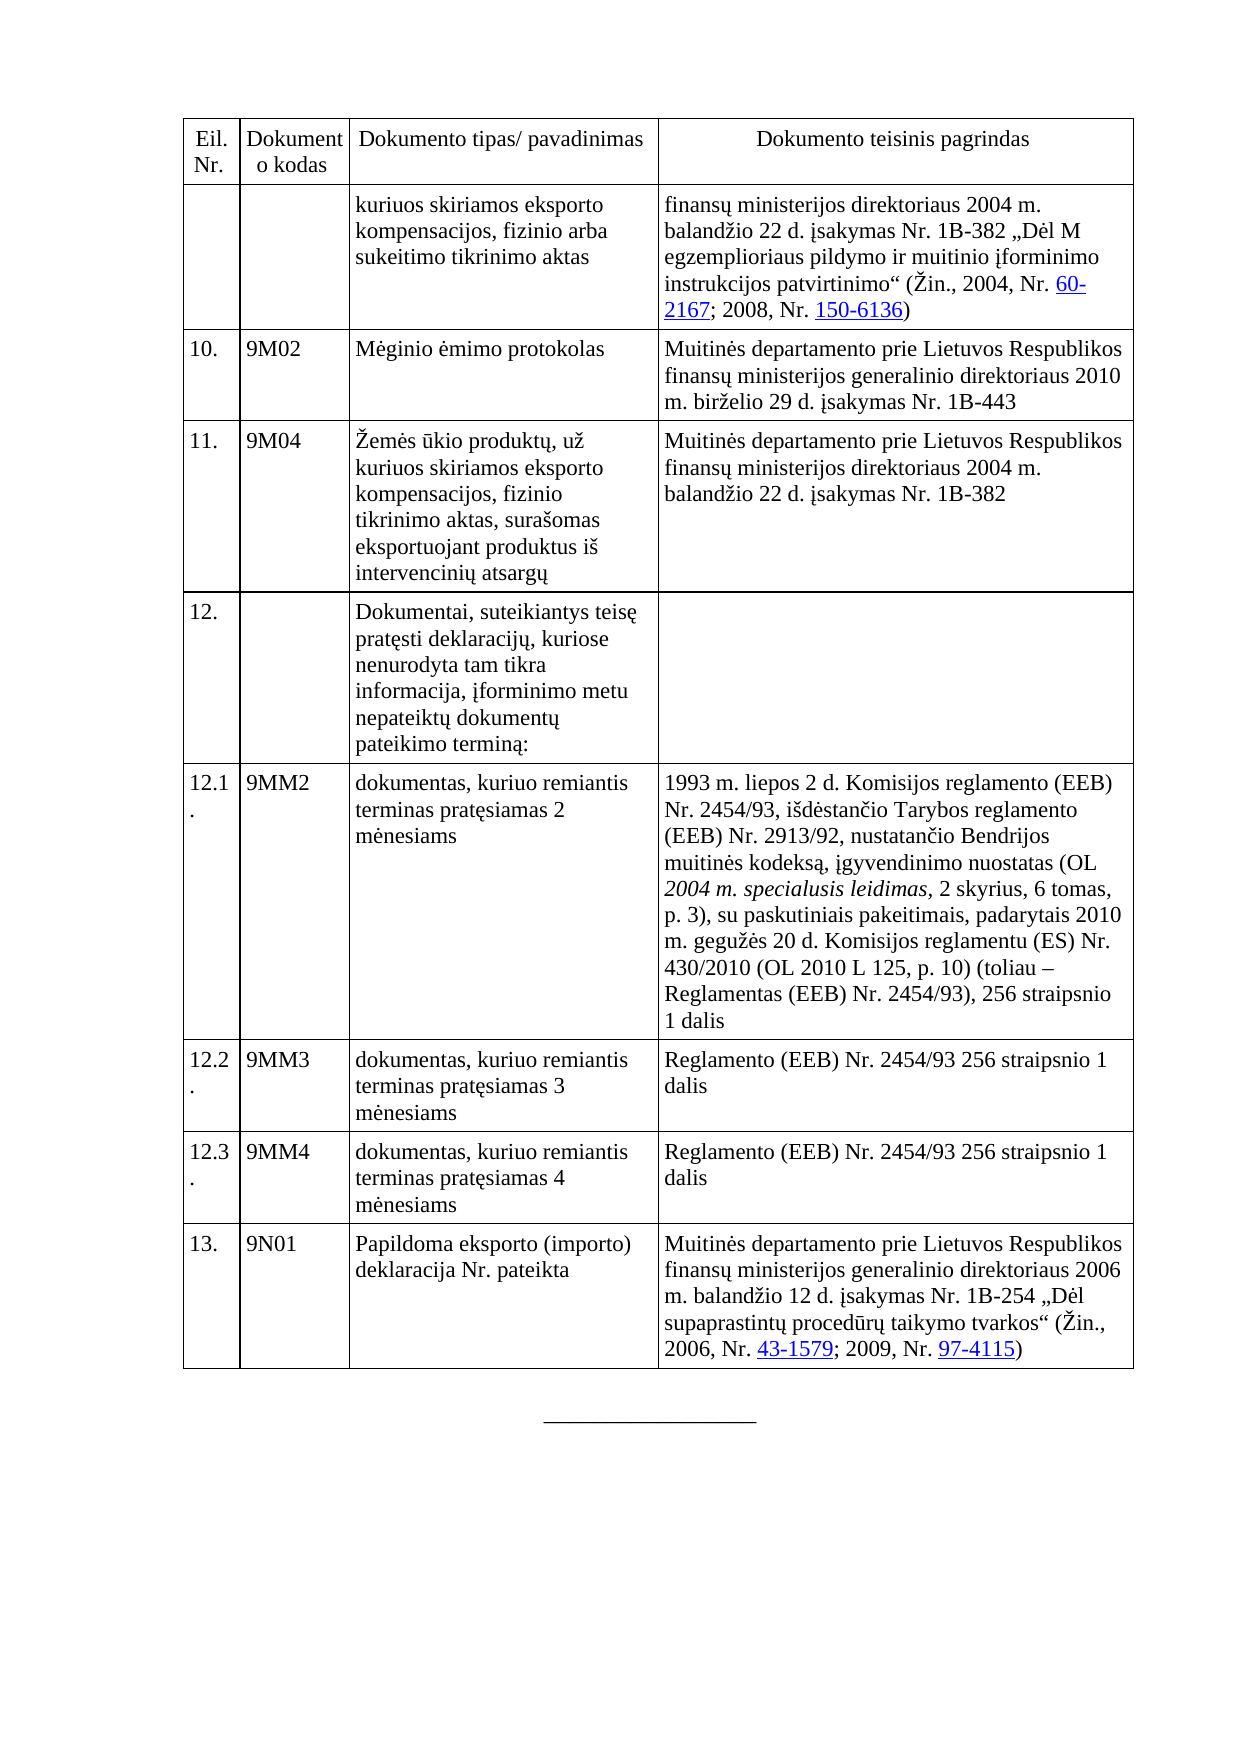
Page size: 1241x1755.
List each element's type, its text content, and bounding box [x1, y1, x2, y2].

table_cell 9M02 [241, 330, 349, 420]
table_cell 9MM2 [241, 764, 349, 1039]
table_cell kuriuos skiriamos eksporto kompensacijos, fizinio arba sukeitimo tikrinimo aktas [350, 185, 658, 328]
table_cell Muitinės departamento prie Lietuvos Respublikos finansų ministerijos generalinio direktoriaus 2006 m. balandžio 12 d. įsakymas Nr. 1B-254 „Dėl supaprastintų procedūrų taikymo tvarkos“ (Žin., 2006, Nr. 43-1579; 2009, Nr. 97-4115) [659, 1224, 1133, 1368]
table_cell finansų ministerijos direktoriaus 2004 m. balandžio 22 d. įsakymas Nr. 1B-382 „Dėl M egzemplioriaus pildymo ir muitinio įforminimo instrukcijos patvirtinimo“ (Žin., 2004, Nr. 60-2167; 2008, Nr. 150-6136) [659, 185, 1133, 328]
table_cell Muitinės departamento prie Lietuvos Respublikos finansų ministerijos generalinio direktoriaus 2010 m. birželio 29 d. įsakymas Nr. 1B-443 [659, 330, 1133, 420]
table_cell 9MM3 [241, 1040, 349, 1131]
table_cell [659, 593, 1133, 762]
table_cell dokumentas, kuriuo remiantis terminas pratęsiamas 2 mėnesiams [350, 764, 658, 1039]
table_cell [241, 593, 349, 762]
table_cell 12.1. [184, 764, 239, 1039]
table_cell 10. [184, 330, 239, 420]
table_cell 12.2. [184, 1040, 239, 1131]
table_header Dokumento kodas [241, 119, 349, 184]
table_cell 9M04 [241, 421, 349, 591]
table_cell Reglamento (EEB) Nr. 2454/93 256 straipsnio 1 dalis [659, 1132, 1133, 1223]
table_cell Reglamento (EEB) Nr. 2454/93 256 straipsnio 1 dalis [659, 1040, 1133, 1131]
table_cell 9MM4 [241, 1132, 349, 1223]
table_header Dokumento tipas/ pavadinimas [350, 119, 658, 184]
table_cell 12. [184, 593, 239, 762]
table_cell 11. [184, 421, 239, 591]
table_cell Dokumentai, suteikiantys teisę pratęsti deklaracijų, kuriose nenurodyta tam tikra informacija, įforminimo metu nepateiktų dokumentų pateikimo terminą: [350, 593, 658, 762]
table_cell Žemės ūkio produktų, už kuriuos skiriamos eksporto kompensacijos, fizinio tikrinimo aktas, surašomas eksportuojant produktus iš intervencinių atsargų [350, 421, 658, 591]
table_cell [241, 185, 349, 328]
table_cell Papildoma eksporto (importo) deklaracija Nr. pateikta [350, 1224, 658, 1368]
table_header Eil. Nr. [184, 119, 239, 184]
table_cell dokumentas, kuriuo remiantis terminas pratęsiamas 3 mėnesiams [350, 1040, 658, 1131]
text _________________ [177, 1397, 1122, 1426]
table_cell 12.3. [184, 1132, 239, 1223]
table_cell 13. [184, 1224, 239, 1368]
table_cell dokumentas, kuriuo remiantis terminas pratęsiamas 4 mėnesiams [350, 1132, 658, 1223]
table_cell Mėginio ėmimo protokolas [350, 330, 658, 420]
table_cell Muitinės departamento prie Lietuvos Respublikos finansų ministerijos direktoriaus 2004 m. balandžio 22 d. įsakymas Nr. 1B-382 [659, 421, 1133, 591]
table_cell 9N01 [241, 1224, 349, 1368]
table_cell 1993 m. liepos 2 d. Komisijos reglamento (EEB) Nr. 2454/93, išdėstančio Tarybos reglamento (EEB) Nr. 2913/92, nustatančio Bendrijos muitinės kodeksą, įgyvendinimo nuostatas (OL 2004 m. specialusis leidimas, 2 skyrius, 6 tomas, p. 3), su paskutiniais pakeitimais, padarytais 2010 m. gegužės 20 d. Komisijos reglamentu (ES) Nr. 430/2010 (OL 2010 L 125, p. 10) (toliau – Reglamentas (EEB) Nr. 2454/93), 256 straipsnio 1 dalis [659, 764, 1133, 1039]
table_header Dokumento teisinis pagrindas [659, 119, 1133, 184]
table_cell [184, 185, 239, 328]
